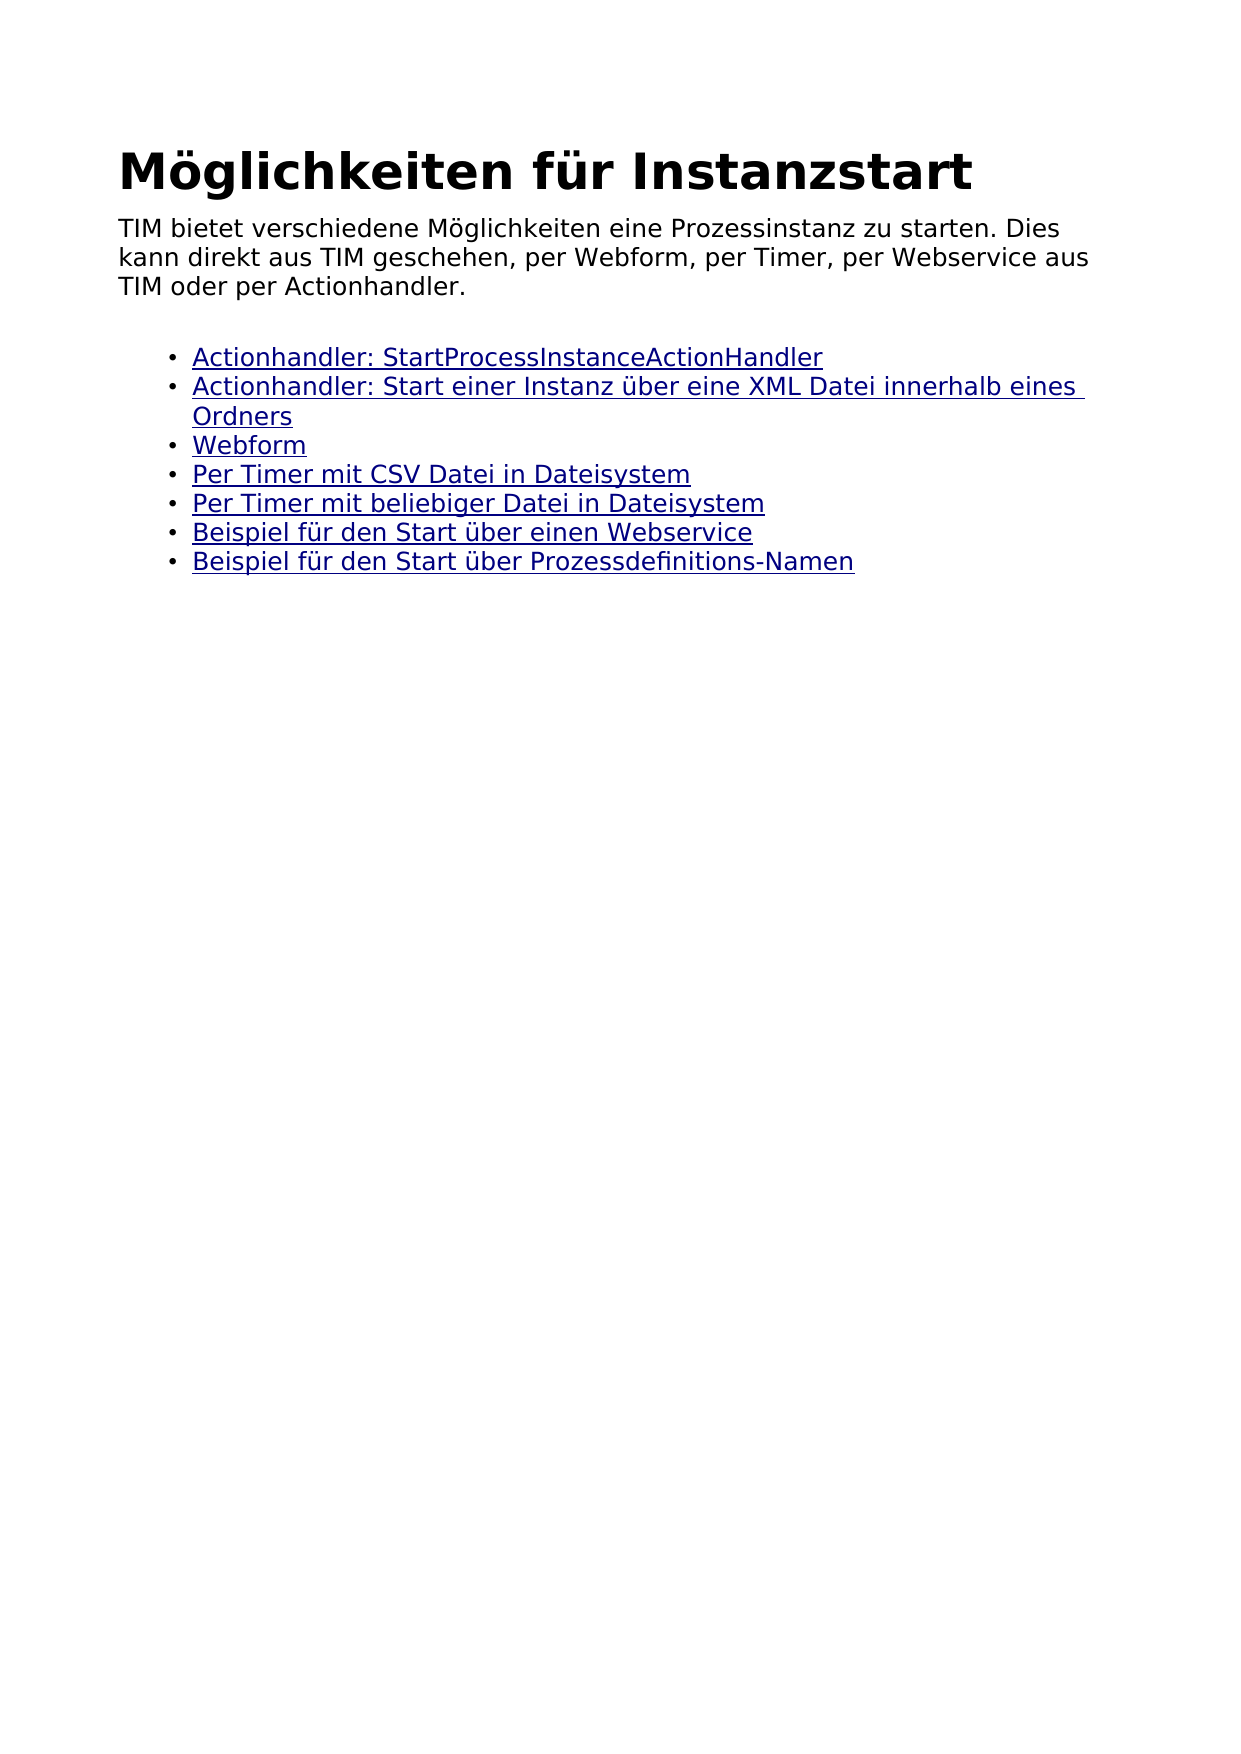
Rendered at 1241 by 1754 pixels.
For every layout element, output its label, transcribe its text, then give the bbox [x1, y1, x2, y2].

list Webform [177, 431, 1122, 460]
list Beispiel für den Start über einen Webservice [177, 518, 1122, 547]
subtitle Möglichkeiten für Instanzstart [118, 143, 1122, 201]
list Per Timer mit beliebiger Datei in Dateisystem [177, 489, 1122, 518]
list Per Timer mit CSV Datei in Dateisystem [177, 460, 1122, 489]
list Actionhandler: Start einer Instanz über eine XML Datei innerhalb eines Ordners [177, 372, 1122, 431]
list Beispiel für den Start über Prozessdefinitions-Namen [177, 547, 1122, 577]
list Actionhandler: StartProcessInstanceActionHandler [177, 343, 1122, 372]
text TIM bietet verschiedene Möglichkeiten eine Prozessinstanz zu starten. Dies kann direkt aus TIM geschehen, per Webform, per Timer, per Webservice aus TIM oder per Actionhandler. [118, 214, 1122, 301]
